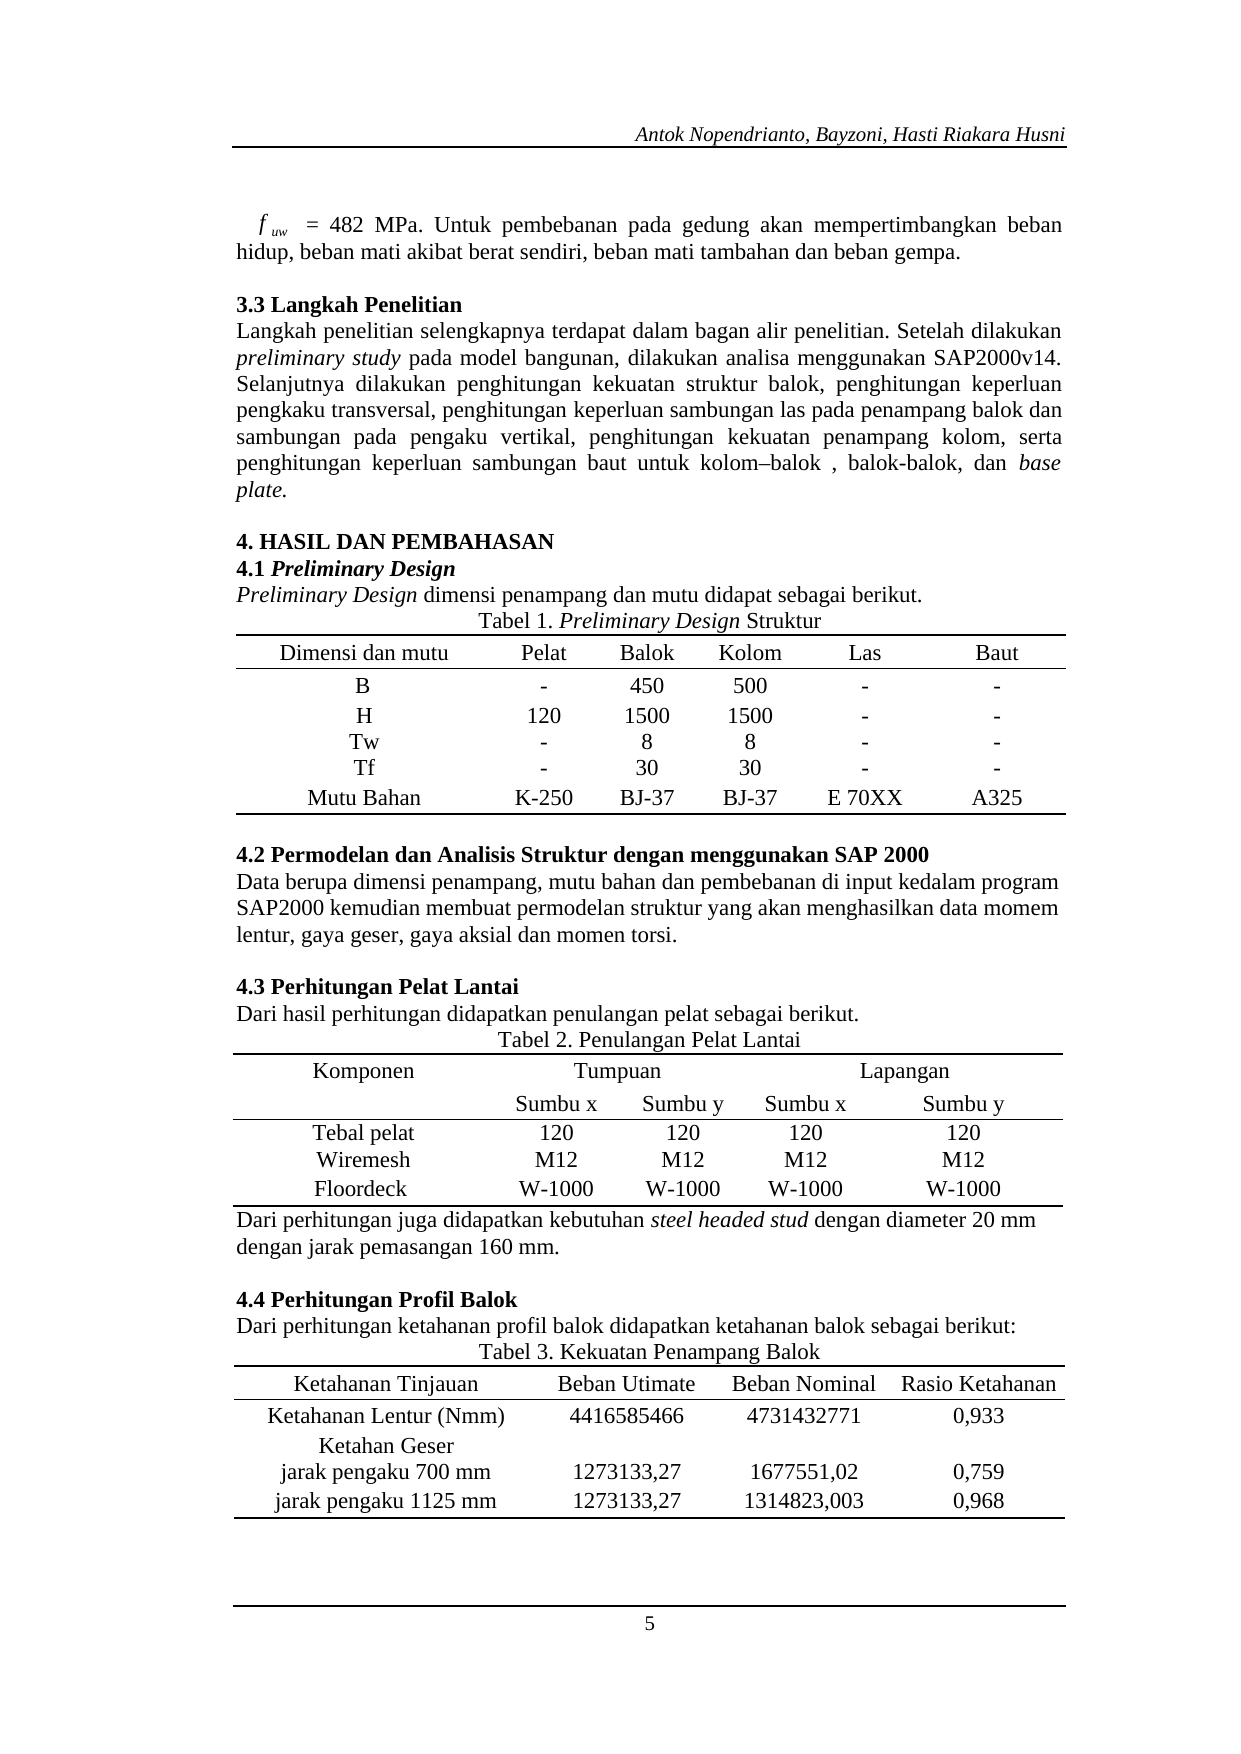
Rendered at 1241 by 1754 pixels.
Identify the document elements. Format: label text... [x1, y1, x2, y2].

table_cell 30 [699, 754, 802, 781]
table_cell - [928, 669, 1066, 702]
table_cell BJ-37 [699, 781, 802, 813]
table_cell Floordeck [233, 1172, 494, 1204]
table_cell 0,759 [892, 1458, 1065, 1484]
table_cell 120 [747, 1120, 864, 1146]
table_cell [233, 1087, 494, 1119]
table_header Dimensi dan mutu [236, 636, 492, 668]
table_cell - [928, 754, 1066, 781]
table_cell 0,933 [892, 1400, 1065, 1432]
table_cell Mutu Bahan [236, 781, 492, 813]
table_cell A325 [928, 781, 1066, 813]
text Tabel 2. Penulangan Pelat Lantai [236, 1026, 1063, 1052]
table_cell W-1000 [864, 1172, 1062, 1204]
table_cell Sumbu x [747, 1087, 864, 1119]
table_cell W-1000 [494, 1172, 619, 1204]
table_cell jarak pengaku 1125 mm [234, 1484, 537, 1517]
table_header Ketahanan Tinjauan [234, 1367, 537, 1399]
table_cell 8 [595, 728, 698, 754]
table_cell [538, 1432, 716, 1458]
table_cell 8 [699, 728, 802, 754]
table_cell Tebal pelat [233, 1120, 494, 1146]
table_header Baut [928, 636, 1066, 668]
text 4. HASIL DAN PEMBAHASAN [236, 528, 1063, 555]
table_cell 120 [494, 1120, 619, 1146]
table_cell Sumbu y [864, 1087, 1062, 1119]
table_cell 1273133,27 [538, 1484, 716, 1517]
table_cell [892, 1432, 1065, 1458]
table_header Tumpuan [494, 1055, 747, 1087]
table_cell W-1000 [747, 1172, 864, 1204]
table_cell 4416585466 [538, 1400, 716, 1432]
table_cell Tf [236, 754, 492, 781]
table_cell M12 [864, 1146, 1062, 1172]
table_cell 1677551,02 [716, 1458, 892, 1484]
table_header Pelat [492, 636, 595, 668]
text 4.4 Perhitungan Profil Balok [236, 1286, 1063, 1312]
table_cell H [236, 702, 492, 728]
table_cell - [492, 669, 595, 702]
table_cell Tw [236, 728, 492, 754]
table_header Beban Nominal [716, 1367, 892, 1399]
table_cell 0,968 [892, 1484, 1065, 1517]
table_cell E 70XX [802, 781, 928, 813]
table_cell - [802, 669, 928, 702]
text 4.1 Preliminary Design [236, 555, 1063, 581]
table_header Balok [595, 636, 698, 668]
table_cell Sumbu x [494, 1087, 619, 1119]
table_cell M12 [619, 1146, 747, 1172]
text Preliminary Design dimensi penampang dan mutu didapat sebagai berikut. [236, 581, 1063, 607]
text Tabel 3. Kekuatan Penampang Balok [236, 1338, 1063, 1365]
table_cell [716, 1432, 892, 1458]
table_cell BJ-37 [595, 781, 698, 813]
text 3.3 Langkah Penelitian [236, 291, 1063, 317]
text Data berupa dimensi penampang, mutu bahan dan pembebanan di input kedalam program SAP2000 kemudian membuat permodelan struktur yang akan menghasilkan data momem lentur, gaya geser, gaya aksial dan momen torsi. [236, 868, 1063, 947]
table_header Lapangan [747, 1055, 1062, 1087]
table_header Komponen [233, 1055, 494, 1087]
table_cell - [492, 728, 595, 754]
table_cell 1273133,27 [538, 1458, 716, 1484]
text Dari perhitungan juga didapatkan kebutuhan steel headed stud dengan diameter 20 mm dengan jarak pemasangan 160 mm. [236, 1207, 1063, 1259]
table_cell K-250 [492, 781, 595, 813]
table_cell 500 [699, 669, 802, 702]
table_cell 1500 [699, 702, 802, 728]
table_cell 1500 [595, 702, 698, 728]
table_cell - [928, 728, 1066, 754]
table_cell - [492, 754, 595, 781]
table_cell B [236, 669, 492, 702]
text Dari perhitungan ketahanan profil balok didapatkan ketahanan balok sebagai berikut: [236, 1312, 1063, 1338]
table_header Las [802, 636, 928, 668]
table_cell 4731432771 [716, 1400, 892, 1432]
table_cell Wiremesh [233, 1146, 494, 1172]
table_cell M12 [747, 1146, 864, 1172]
table_cell jarak pengaku 700 mm [234, 1458, 537, 1484]
table_header Beban Utimate [538, 1367, 716, 1399]
table_cell - [802, 754, 928, 781]
table_header Kolom [699, 636, 802, 668]
table_cell 120 [492, 702, 595, 728]
table_cell - [802, 702, 928, 728]
table_cell 120 [864, 1120, 1062, 1146]
text 4.2 Permodelan dan Analisis Struktur dengan menggunakan SAP 2000 [236, 842, 1063, 868]
table_cell W-1000 [619, 1172, 747, 1204]
table_cell Ketahan Geser [234, 1432, 537, 1458]
text Dalam penelitian ini objek studi dimodelkan dan disimulasikan dengan menggunakan program SAP 2000 v.14. Model tiga dimensi dipilih untuk lebih mendekati bentuk real struktur. Spesifikasi bangunan gedung yang akan direncanakan memiliki fungsi sebagai gedung pertemuan 2 lantai dan dianggap berada di area rawan gempa. Jenis baja yang digunakan adalah baja struktur dengan mutu baja BJ37 yang memiliki tahanan leleh minimum = 240 MPa, dan tahanan putus minimum adalah = 370 MPa. Alat sambung las yang digunakan memiliki mutu dengan kuat tarik putus logam las = 482 MPa. Untuk pembebanan pada gedung akan mempertimbangkan beban hidup, beban mati akibat berat sendiri, beban mati tambahan dan beban gempa. [236, 209, 1063, 265]
text Dari hasil perhitungan didapatkan penulangan pelat sebagai berikut. [236, 1000, 1063, 1026]
table_cell M12 [494, 1146, 619, 1172]
table_cell 30 [595, 754, 698, 781]
text Tabel 1. Preliminary Design Struktur [236, 607, 1063, 634]
text Langkah penelitian selengkapnya terdapat dalam bagan alir penelitian. Setelah dilakukan preliminary study pada model bangunan, dilakukan analisa menggunakan SAP2000v14. Selanjutnya dilakukan penghitungan kekuatan struktur balok, penghitungan keperluan pengkaku transversal, penghitungan keperluan sambungan las pada penampang balok dan sambungan pada pengaku vertikal, penghitungan kekuatan penampang kolom, serta penghitungan keperluan sambungan baut untuk kolom–balok , balok-balok, dan base plate. [236, 317, 1063, 502]
text 4.3 Perhitungan Pelat Lantai [236, 973, 1063, 1000]
table_cell Ketahanan Lentur (Nmm) [234, 1400, 537, 1432]
table_cell - [928, 702, 1066, 728]
table_cell - [802, 728, 928, 754]
table_cell 120 [619, 1120, 747, 1146]
table_cell 450 [595, 669, 698, 702]
table_header Rasio Ketahanan [892, 1367, 1065, 1399]
table_cell 1314823,003 [716, 1484, 892, 1517]
table_cell Sumbu y [619, 1087, 747, 1119]
